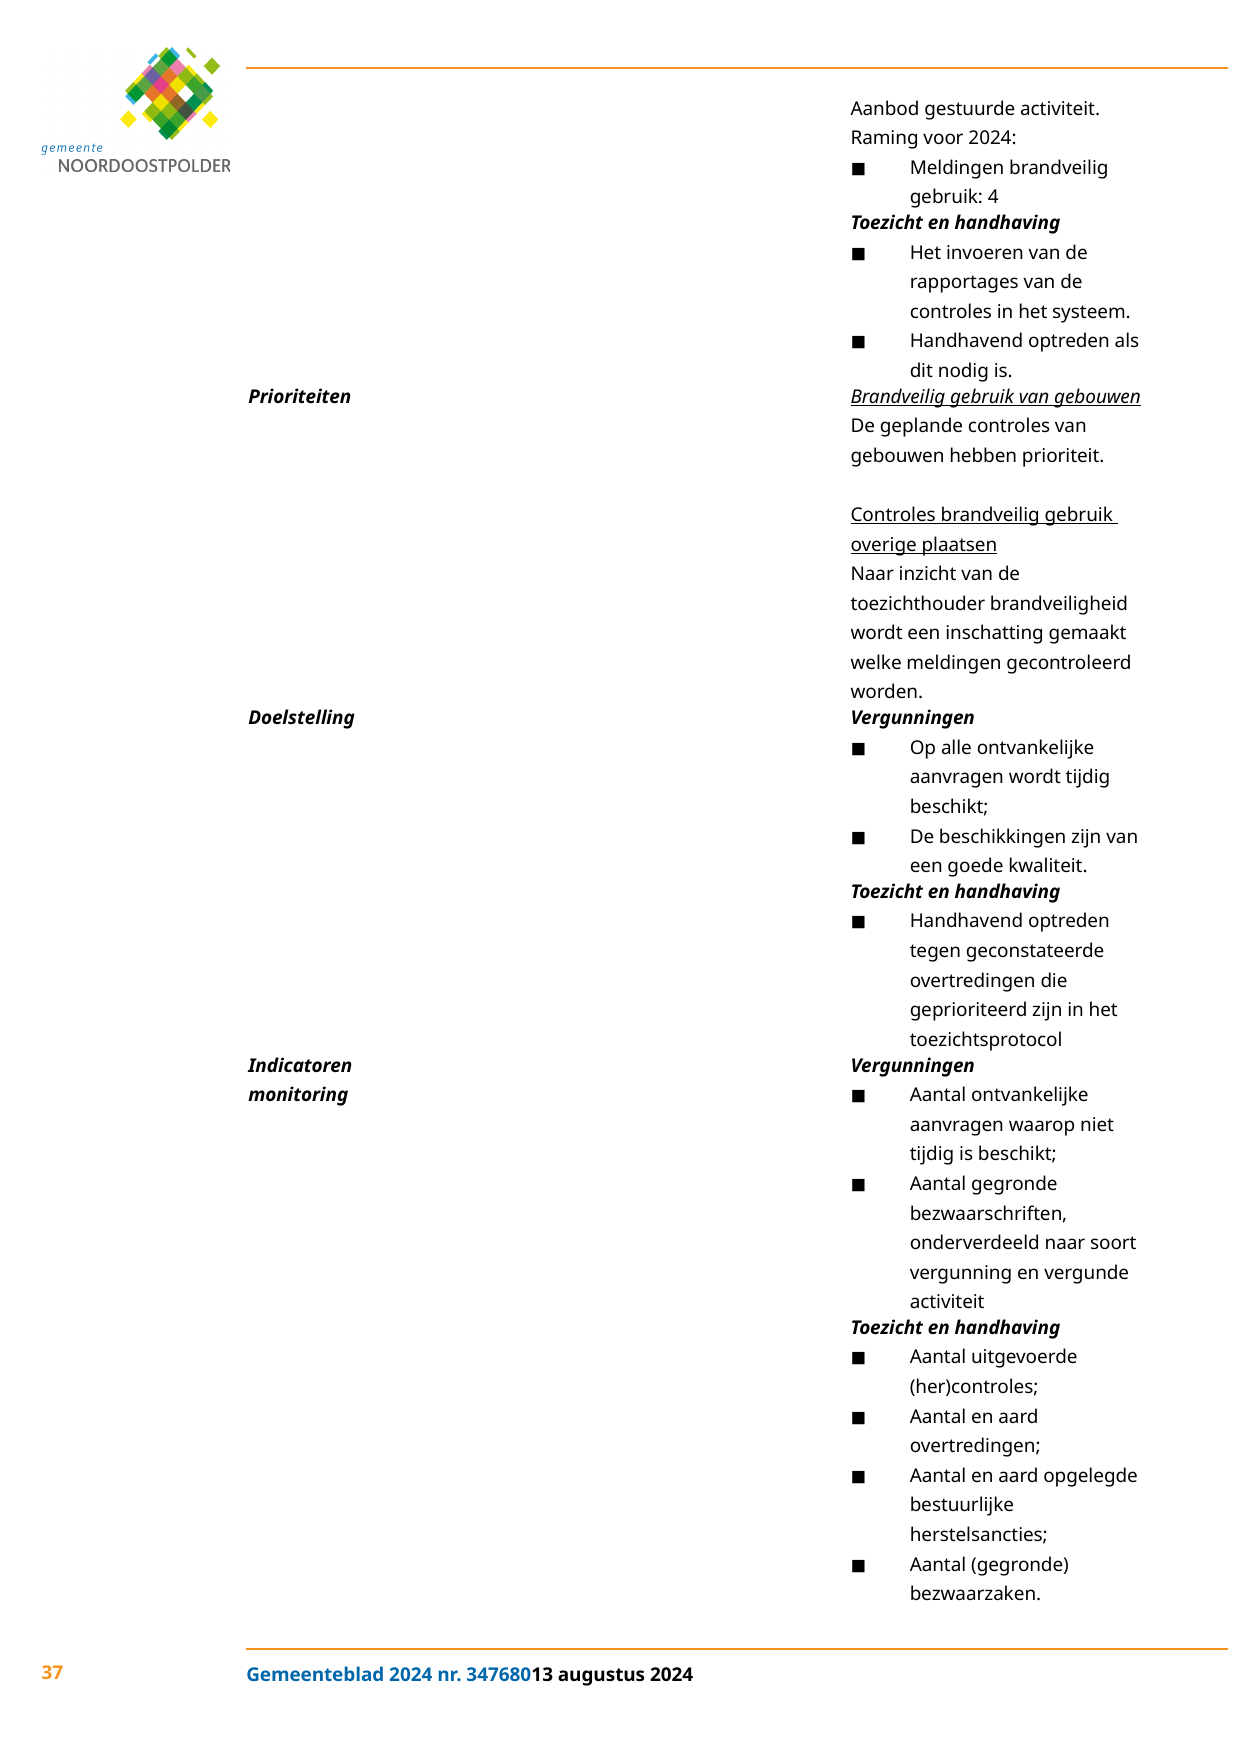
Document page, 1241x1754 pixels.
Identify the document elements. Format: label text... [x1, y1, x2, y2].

picture [41, 47, 231, 172]
table_cell Toezicht en handhaving Handhavend optreden tegen geconstateerde overtredingen die geprioriteerd zijn in het toezichtsprotocol [850, 878, 1152, 1052]
table_cell Prioriteiten [248, 383, 850, 704]
table_cell Vergunningen Aantal ontvankelijke aanvragen waarop niet tijdig is beschikt; Aantal gegronde bezwaarschriften, onderverdeeld naar soort vergunning en vergunde activiteit [850, 1052, 1152, 1314]
table_cell [248, 95, 850, 383]
table_cell Aanbod gestuurde activiteit. Raming voor 2024: Meldingen brandveilig gebruik: 4 [850, 95, 1152, 209]
table_cell Doelstelling [248, 705, 850, 1052]
table_cell Vergunningen Op alle ontvankelijke aanvragen wordt tijdig beschikt; De beschikkingen zijn van een goede kwaliteit. [850, 705, 1152, 878]
table_cell Brandveilig gebruik van gebouwen De geplande controles van gebouwen hebben prioriteit. Controles brandveilig gebruik overige plaatsen Naar inzicht van de toezichthouder brandveiligheid wordt een inschatting gemaakt welke meldingen gecontroleerd worden. [850, 383, 1152, 704]
table_cell Toezicht en handhaving Het invoeren van de rapportages van de controles in het systeem. Handhavend optreden als dit nodig is. [850, 209, 1152, 383]
table_cell Indicatoren monitoring [248, 1052, 850, 1606]
table_cell Toezicht en handhaving Aantal uitgevoerde (her)controles; Aantal en aard overtredingen; Aantal en aard opgelegde bestuurlijke herstelsancties; Aantal (gegronde) bezwaarzaken. [850, 1314, 1152, 1606]
